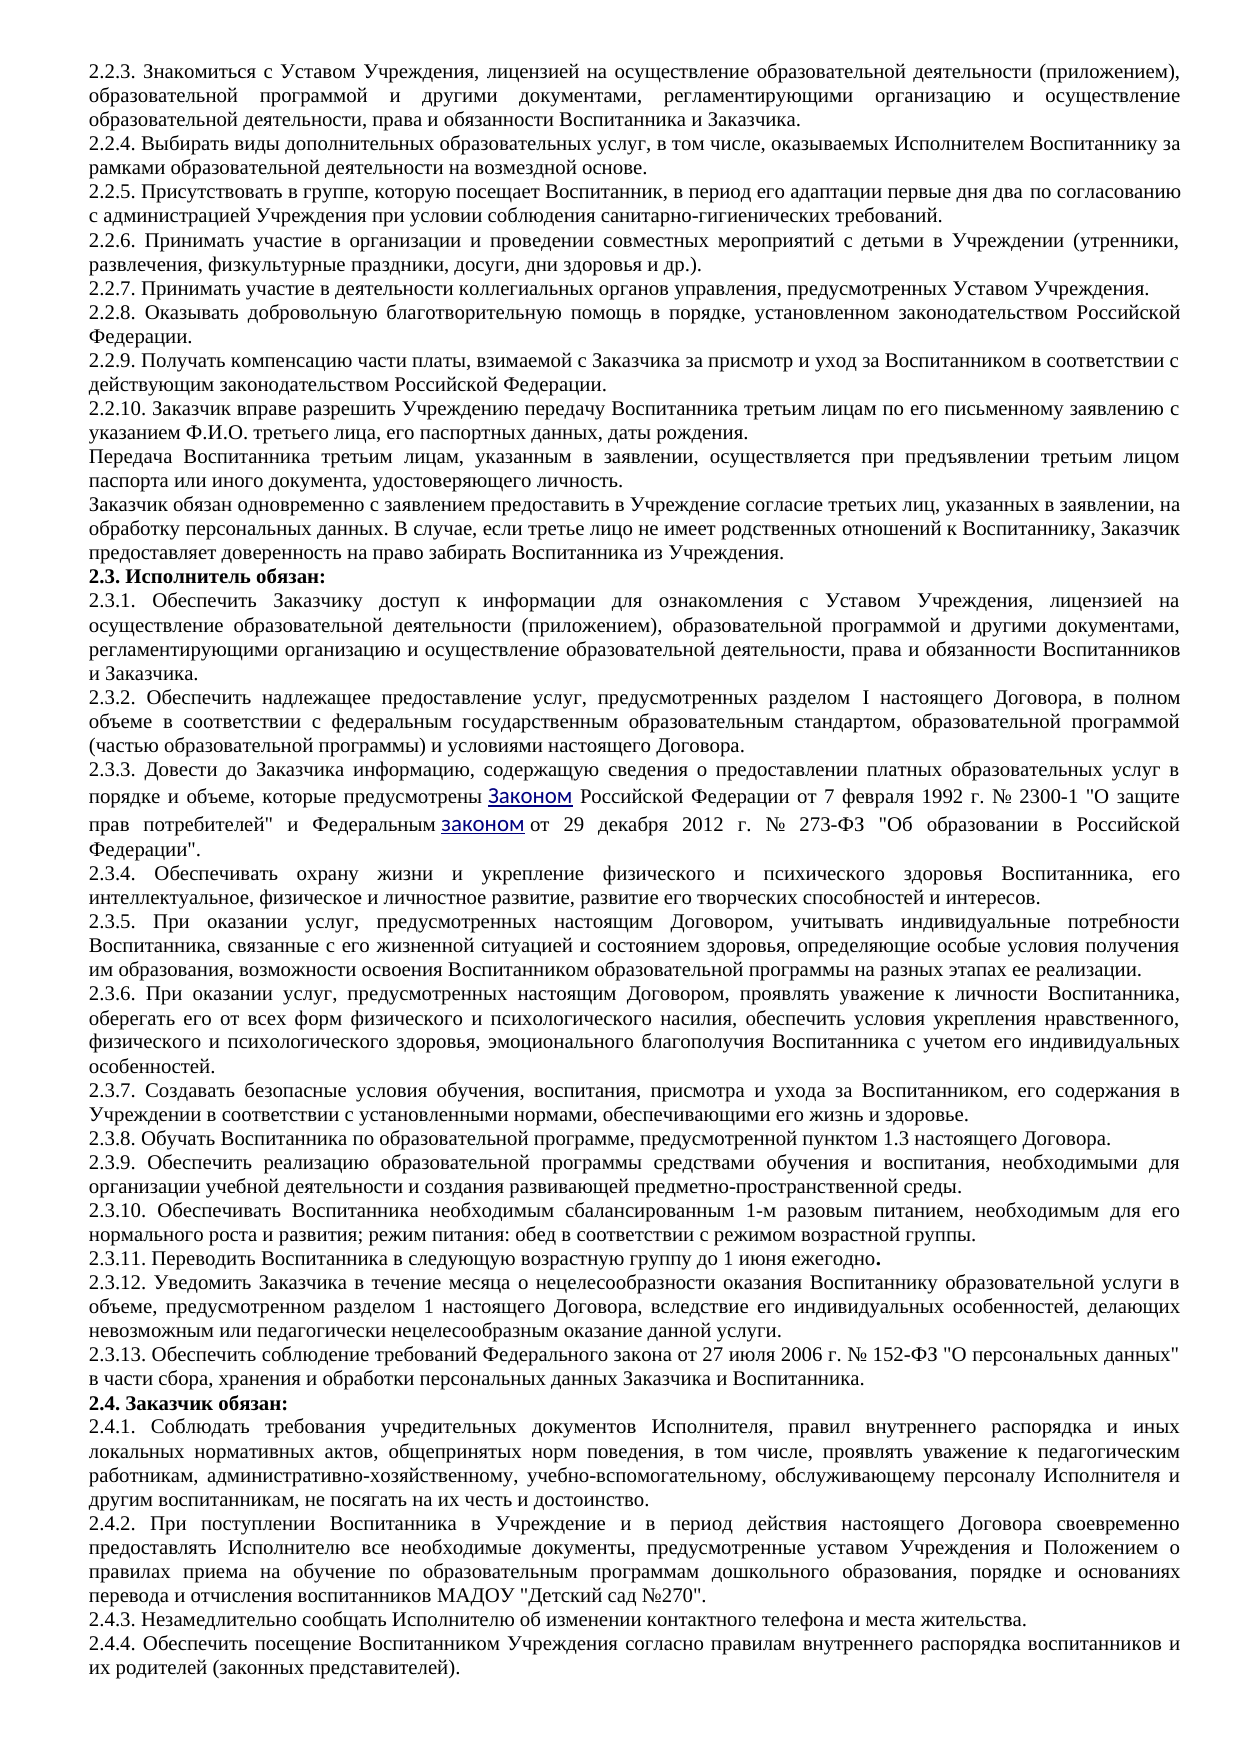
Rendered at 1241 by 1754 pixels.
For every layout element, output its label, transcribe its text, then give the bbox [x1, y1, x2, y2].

text 2.3.6. При оказании услуг, предусмотренных настоящим Договором, проявлять уважение к личности Воспитанника, оберегать его от всех форм физического и психологического насилия, обеспечить условия укрепления нравственного, физического и психологического здоровья, эмоционального благополучия Воспитанника с учетом его индивидуальных особенностей. [89, 981, 1181, 1078]
text Заказчик обязан одновременно с заявлением предоставить в Учреждение согласие третьих лиц, указанных в заявлении, на обработку персональных данных. В случае, если третье лицо не имеет родственных отношений к Воспитаннику, Заказчик предоставляет доверенность на право забирать Воспитанника из Учреждения. [89, 492, 1181, 564]
text 2.4.2. При поступлении Воспитанника в Учреждение и в период действия настоящего Договора своевременно предоставлять Исполнителю все необходимые документы, предусмотренные уставом Учреждения и Положением о правилах приема на обучение по образовательным программам дошкольного образования, порядке и основаниях перевода и отчисления воспитанников МАДОУ "Детский сад №270". [89, 1511, 1181, 1607]
text 2.3. Исполнитель обязан: [89, 564, 1181, 588]
text 2.3.8. Обучать Воспитанника по образовательной программе, предусмотренной пунктом 1.3 настоящего Договора. [89, 1126, 1181, 1150]
text 2.4.3. Незамедлительно сообщать Исполнителю об изменении контактного телефона и места жительства. [89, 1607, 1181, 1631]
text 2.4.1. Соблюдать требования учредительных документов Исполнителя, правил внутреннего распорядка и иных локальных нормативных актов, общепринятых норм поведения, в том числе, проявлять уважение к педагогическим работникам, административно-хозяйственному, учебно-вспомогательному, обслуживающему персоналу Исполнителя и другим воспитанникам, не посягать на их честь и достоинство. [89, 1414, 1181, 1511]
text 2.2.3. Знакомиться с Уставом Учреждения, лицензией на осуществление образовательной деятельности (приложением), образовательной программой и другими документами, регламентирующими организацию и осуществление образовательной деятельности, права и обязанности Воспитанника и Заказчика. [89, 59, 1181, 131]
text 2.3.5. При оказании услуг, предусмотренных настоящим Договором, учитывать индивидуальные потребности Воспитанника, связанные с его жизненной ситуацией и состоянием здоровья, определяющие особые условия получения им образования, возможности освоения Воспитанником образовательной программы на разных этапах ее реализации. [89, 909, 1181, 981]
text 2.3.2. Обеспечить надлежащее предоставление услуг, предусмотренных разделом I настоящего Договора, в полном объеме в соответствии с федеральным государственным образовательным стандартом, образовательной программой (частью образовательной программы) и условиями настоящего Договора. [89, 685, 1181, 757]
text 2.3.4. Обеспечивать охрану жизни и укрепление физического и психического здоровья Воспитанника, его интеллектуальное, физическое и личностное развитие, развитие его творческих способностей и интересов. [89, 861, 1181, 909]
text 2.2.9. Получать компенсацию части платы, взимаемой с Заказчика за присмотр и уход за Воспитанником в соответствии с действующим законодательством Российской Федерации. [89, 348, 1181, 396]
text 2.3.11. Переводить Воспитанника в следующую возрастную группу до 1 июня ежегодно. [89, 1246, 1181, 1270]
text 2.3.9. Обеспечить реализацию образовательной программы средствами обучения и воспитания, необходимыми для организации учебной деятельности и создания развивающей предметно-пространственной среды. [89, 1150, 1181, 1198]
text 2.2.4. Выбирать виды дополнительных образовательных услуг, в том числе, оказываемых Исполнителем Воспитаннику за рамками образовательной деятельности на возмездной основе. [89, 131, 1181, 179]
text 2.2.7. Принимать участие в деятельности коллегиальных органов управления, предусмотренных Уставом Учреждения. [89, 276, 1181, 300]
text 2.3.12. Уведомить Заказчика в течение месяца о нецелесообразности оказания Воспитаннику образовательной услуги в объеме, предусмотренном разделом 1 настоящего Договора, вследствие его индивидуальных особенностей, делающих невозможным или педагогически нецелесообразным оказание данной услуги. [89, 1270, 1181, 1342]
text 2.2.5. Присутствовать в группе, которую посещает Воспитанник, в период его адаптации первые дня два по согласованию с администрацией Учреждения при условии соблюдения санитарно-гигиенических требований. [89, 179, 1181, 227]
text 2.2.10. Заказчик вправе разрешить Учреждению передачу Воспитанника третьим лицам по его письменному заявлению с указанием Ф.И.О. третьего лица, его паспортных данных, даты рождения. [89, 396, 1181, 444]
text Передача Воспитанника третьим лицам, указанным в заявлении, осуществляется при предъявлении третьим лицом паспорта или иного документа, удостоверяющего личность. [89, 444, 1181, 492]
text 2.2.6. Принимать участие в организации и проведении совместных мероприятий с детьми в Учреждении (утренники, развлечения, физкультурные праздники, досуги, дни здоровья и др.). [89, 227, 1181, 276]
text 2.2.8. Оказывать добровольную благотворительную помощь в порядке, установленном законодательством Российской Федерации. [89, 300, 1181, 348]
text 2.3.10. Обеспечивать Воспитанника необходимым сбалансированным 1-м разовым питанием, необходимым для его нормального роста и развития; режим питания: обед в соответствии с режимом возрастной группы. [89, 1198, 1181, 1246]
text 2.4. Заказчик обязан: [89, 1390, 1181, 1414]
text 2.3.3. Довести до Заказчика информацию, содержащую сведения о предоставлении платных образовательных услуг в порядке и объеме, которые предусмотрены Законом Российской Федерации от 7 февраля 1992 г. № 2300-1 "О защите прав потребителей" и Федеральным законом от 29 декабря 2012 г. № 273-ФЗ "Об образовании в Российской Федерации". [89, 757, 1181, 861]
text 2.3.13. Обеспечить соблюдение требований Федерального закона от 27 июля 2006 г. № 152-ФЗ "О персональных данных" в части сбора, хранения и обработки персональных данных Заказчика и Воспитанника. [89, 1342, 1181, 1390]
text 2.4.4. Обеспечить посещение Воспитанником Учреждения согласно правилам внутреннего распорядка воспитанников и их родителей (законных представителей). [89, 1631, 1181, 1679]
text 2.3.1. Обеспечить Заказчику доступ к информации для ознакомления с Уставом Учреждения, лицензией на осуществление образовательной деятельности (приложением), образовательной программой и другими документами, регламентирующими организацию и осуществление образовательной деятельности, права и обязанности Воспитанников и Заказчика. [89, 588, 1181, 685]
text 2.3.7. Создавать безопасные условия обучения, воспитания, присмотра и ухода за Воспитанником, его содержания в Учреждении в соответствии с установленными нормами, обеспечивающими его жизнь и здоровье. [89, 1078, 1181, 1126]
